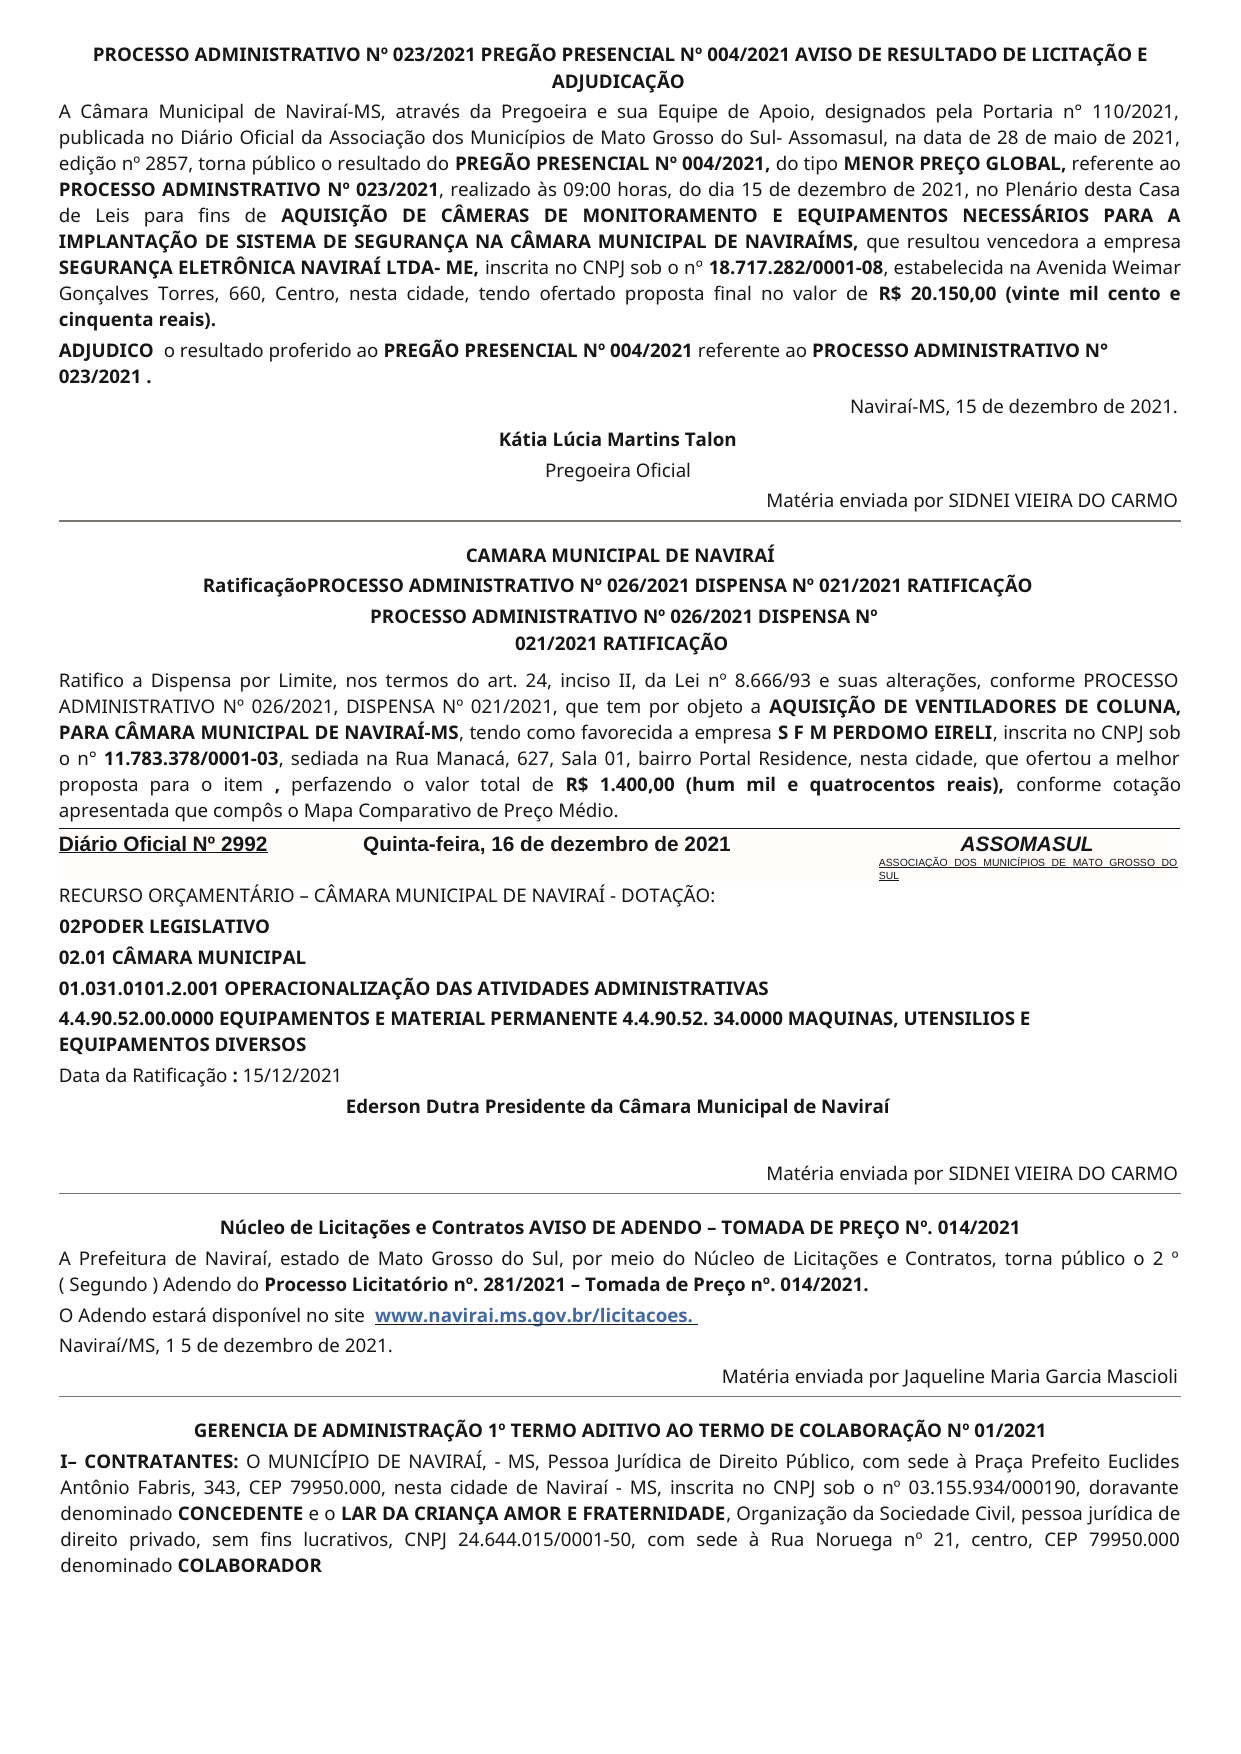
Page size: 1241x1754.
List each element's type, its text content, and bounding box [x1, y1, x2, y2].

subtitle Ederson Dutra Presidente da Câmara Municipal de Naviraí [59, 1093, 1181, 1118]
text O Adendo estará disponível no site www.navirai.ms.gov.br/licitacoes. [59, 1302, 1181, 1327]
text ADJUDICO o resultado proferido ao PREGÃO PRESENCIAL Nº 004/2021 referente ao PROCESSO ADMINISTRATIVO N° 023/2021 . [58, 337, 1181, 388]
table_header ASSOMASUL ASSOCIAÇÃO DOS MUNICÍPIOS DE MATO GROSSO DO SUL [879, 829, 1180, 883]
text Naviraí-MS, 15 de dezembro de 2021. [59, 394, 1183, 419]
text Naviraí/MS, 1 5 de dezembro de 2021. [59, 1333, 1181, 1358]
text Pregoeira Oficial [59, 457, 1181, 483]
text RatificaçãoPROCESSO ADMINISTRATIVO Nº 026/2021 DISPENSA Nº 021/2021 RATIFICAÇÃO [59, 573, 1181, 598]
text Matéria enviada por SIDNEI VIEIRA DO CARMO [59, 1160, 1183, 1186]
subtitle GERENCIA DE ADMINISTRAÇÃO 1º TERMO ADITIVO AO TERMO DE COLABORAÇÃO Nº 01/2021 [59, 1418, 1181, 1443]
text 4.4.90.52.00.0000 EQUIPAMENTOS E MATERIAL PERMANENTE 4.4.90.52. 34.0000 MAQUINAS, UTENSILIOS E EQUIPAMENTOS DIVERSOS [58, 1006, 1181, 1057]
text Matéria enviada por SIDNEI VIEIRA DO CARMO [59, 488, 1183, 513]
text A Prefeitura de Naviraí, estado de Mato Grosso do Sul, por meio do Núcleo de Licitações e Contratos, torna público o 2 º ( Segundo ) Adendo do Processo Licitatório nº. 281/2021 – Tomada de Preço nº. 014/2021. [59, 1245, 1181, 1297]
subtitle PROCESSO ADMINISTRATIVO Nº 026/2021 DISPENSA Nº 021/2021 RATIFICAÇÃO [337, 603, 911, 656]
subtitle Núcleo de Licitações e Contratos AVISO DE ADENDO – TOMADA DE PREÇO Nº. 014/2021 [59, 1214, 1181, 1240]
table_header Diário Oficial Nº 2992 [59, 829, 332, 883]
text A Câmara Municipal de Naviraí-MS, através da Pregoeira e sua Equipe de Apoio, designados pela Portaria n° 110/2021, publicada no Diário Oficial da Associação dos Municípios de Mato Grosso do Sul- Assomasul, na data de 28 de maio de 2021, edição nº 2857, torna público o resultado do PREGÃO PRESENCIAL Nº 004/2021, do tipo MENOR PREÇO GLOBAL, referente ao PROCESSO ADMINSTRATIVO Nº 023/2021, realizado às 09:00 horas, do dia 15 de dezembro de 2021, no Plenário desta Casa de Leis para fins de AQUISIÇÃO DE CÂMERAS DE MONITORAMENTO E EQUIPAMENTOS NECESSÁRIOS PARA A IMPLANTAÇÃO DE SISTEMA DE SEGURANÇA NA CÂMARA MUNICIPAL DE NAVIRAÍMS, que resultou vencedora a empresa SEGURANÇA ELETRÔNICA NAVIRAÍ LTDA- ME, inscrita no CNPJ sob o nº 18.717.282/0001-08, estabelecida na Avenida Weimar Gonçalves Torres, 660, Centro, nesta cidade, tendo ofertado proposta final no valor de R$ 20.150,00 (vinte mil cento e cinquenta reais). [59, 99, 1181, 332]
table_header Quinta-feira, 16 de dezembro de 2021 [333, 829, 879, 883]
text 01.031.0101.2.001 OPERACIONALIZAÇÃO DAS ATIVIDADES ADMINISTRATIVAS [58, 975, 1181, 1000]
text Ratifico a Dispensa por Limite, nos termos do art. 24, inciso II, da Lei nº 8.666/93 e suas alterações, conforme PROCESSO ADMINISTRATIVO Nº 026/2021, DISPENSA Nº 021/2021, que tem por objeto a AQUISIÇÃO DE VENTILADORES DE COLUNA, PARA CÂMARA MUNICIPAL DE NAVIRAÍ-MS, tendo como favorecida a empresa S F M PERDOMO EIRELI, inscrita no CNPJ sob o n° 11.783.378/0001-03, sediada na Rua Manacá, 627, Sala 01, bairro Portal Residence, nesta cidade, que ofertou a melhor proposta para o item , perfazendo o valor total de R$ 1.400,00 (hum mil e quatrocentos reais), conforme cotação apresentada que compôs o Mapa Comparativo de Preço Médio. [59, 667, 1181, 822]
list – CONTRATANTES: O MUNICÍPIO DE NAVIRAÍ, - MS, Pessoa Jurídica de Direito Público, com sede à Praça Prefeito Euclides Antônio Fabris, 343, CEP 79950.000, nesta cidade de Naviraí - MS, inscrita no CNPJ sob o nº 03.155.934/000190, doravante denominado CONCEDENTE e o LAR DA CRIANÇA AMOR E FRATERNIDADE, Organização da Sociedade Civil, pessoa jurídica de direito privado, sem fins lucrativos, CNPJ 24.644.015/0001-50, com sede à Rua Noruega nº 21, centro, CEP 79950.000 denominado COLABORADOR [59, 1448, 1181, 1578]
text CAMARA MUNICIPAL DE NAVIRAÍ [59, 542, 1181, 568]
subtitle Kátia Lúcia Martins Talon [59, 426, 1181, 452]
text RECURSO ORÇAMENTÁRIO – CÂMARA MUNICIPAL DE NAVIRAÍ - DOTAÇÃO: [59, 883, 1181, 908]
text Matéria enviada por Jaqueline Maria Garcia Mascioli [59, 1363, 1183, 1389]
text Data da Ratificação : 15/12/2021 [59, 1062, 1181, 1088]
subtitle PROCESSO ADMINISTRATIVO Nº 023/2021 PREGÃO PRESENCIAL Nº 004/2021 AVISO DE RESULTADO DE LICITAÇÃO E ADJUDICAÇÃO [59, 41, 1181, 93]
text 02.01 CÂMARA MUNICIPAL [58, 944, 1181, 969]
list PODER LEGISLATIVO [26, 913, 1181, 939]
